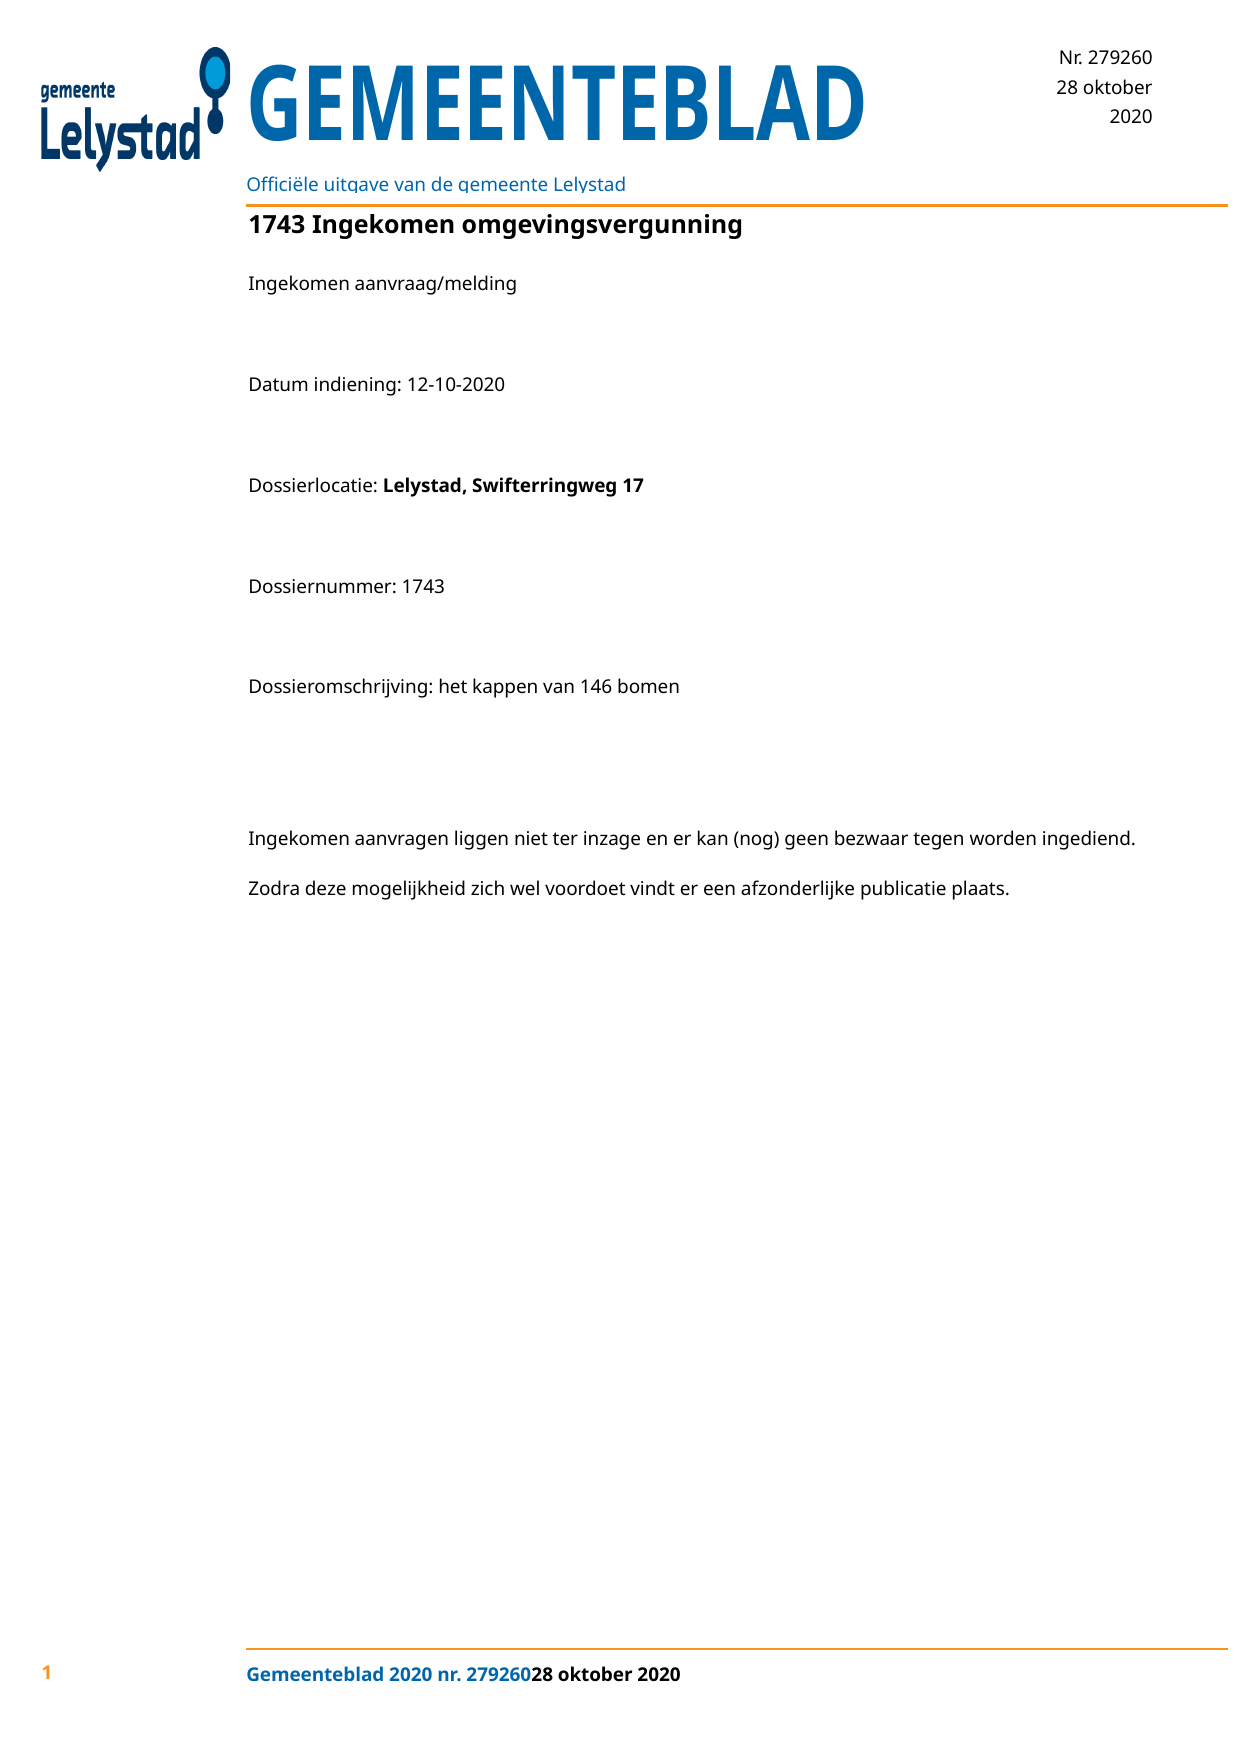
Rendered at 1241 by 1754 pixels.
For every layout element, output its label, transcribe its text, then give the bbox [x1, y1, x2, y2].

picture [41, 47, 231, 172]
text Zodra deze mogelijkheid zich wel voordoet vindt er een afzonderlijke publicatie plaats. [248, 875, 1152, 901]
text Ingekomen aanvragen liggen niet ter inzage en er kan (nog) geen bezwaar tegen worden ingediend. [248, 825, 1152, 851]
text Datum indiening: 12-10-2020 [248, 371, 1152, 397]
text 1743 Ingekomen omgevingsvergunning [248, 207, 1152, 241]
text Ingekomen aanvraag/melding [248, 270, 1152, 296]
text Dossierlocatie: Lelystad, Swifterringweg 17 [248, 472, 1152, 498]
text Dossiernummer: 1743 [248, 573, 1152, 598]
text Dossieromschrijving: het kappen van 146 bomen [248, 674, 1152, 699]
